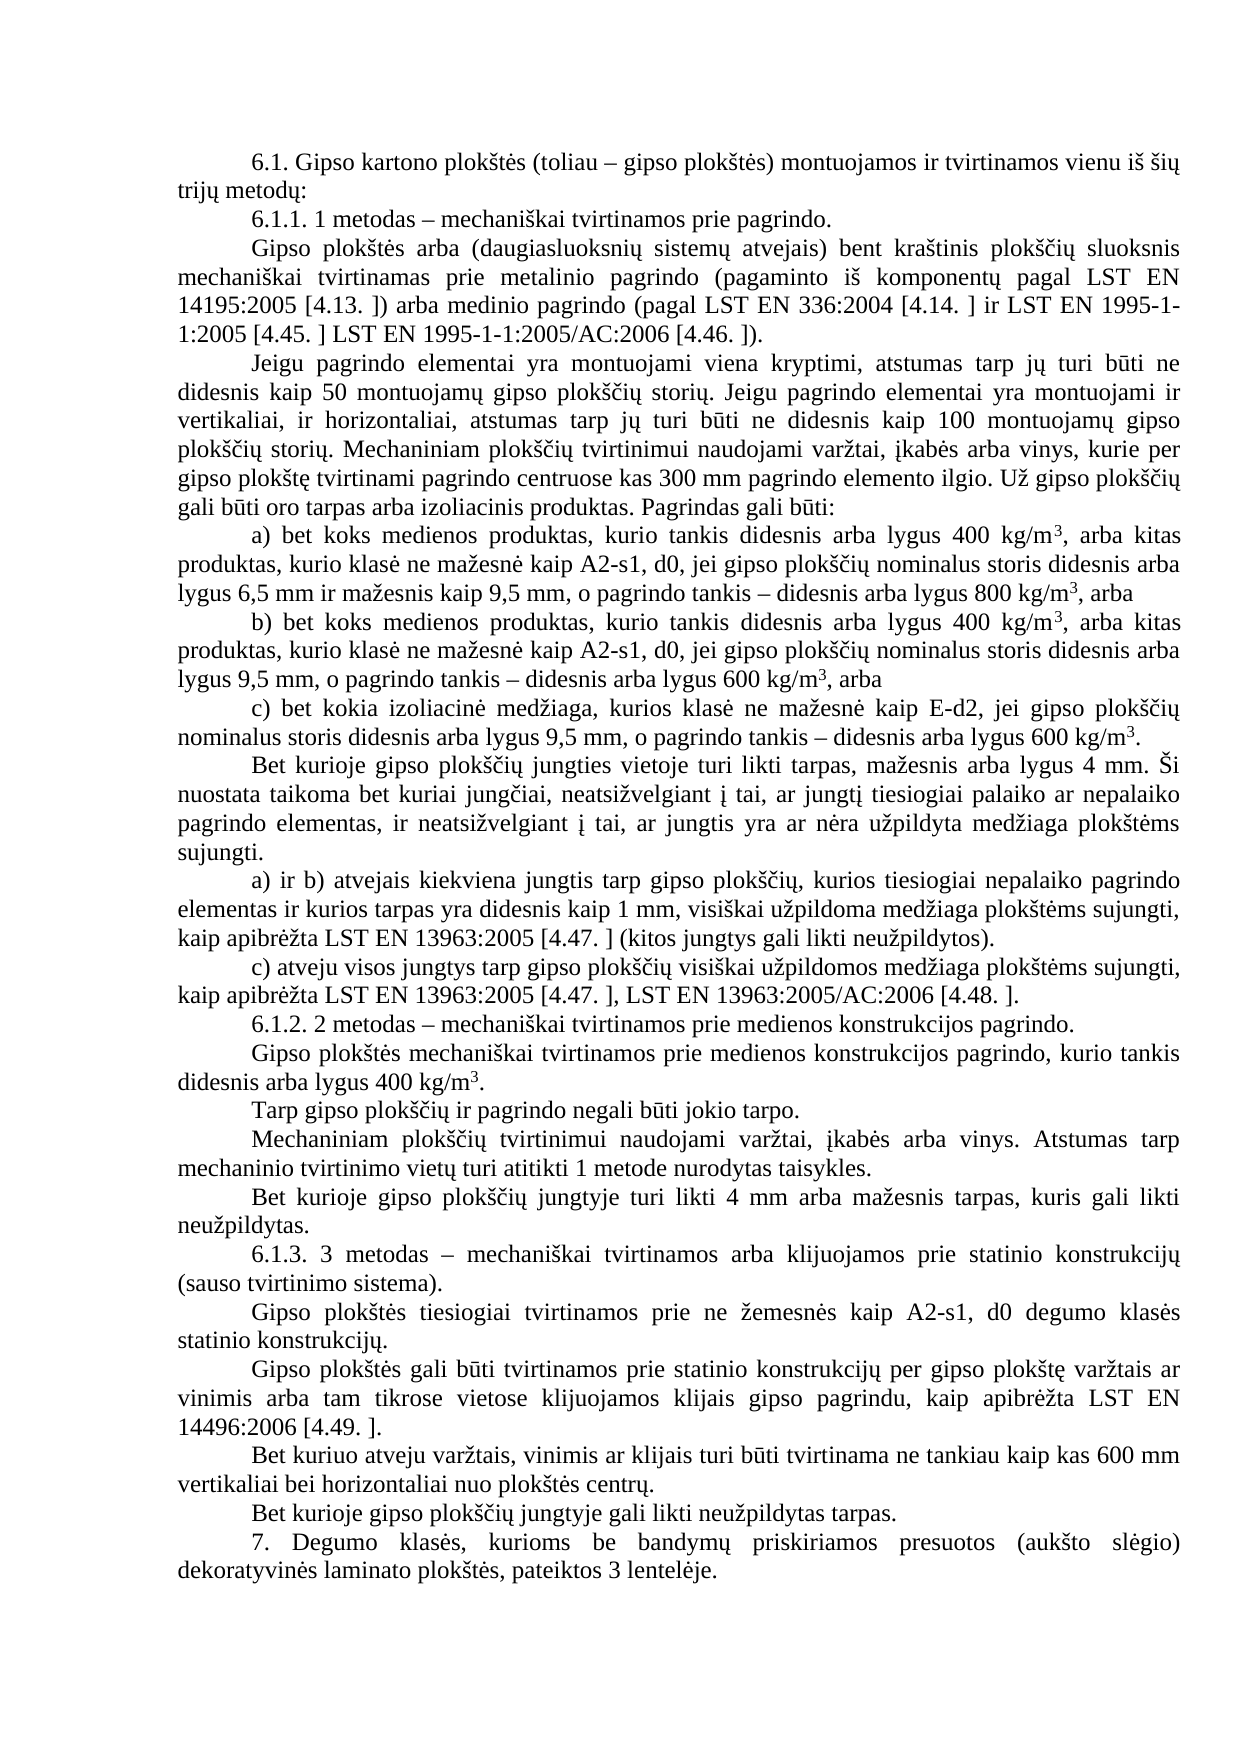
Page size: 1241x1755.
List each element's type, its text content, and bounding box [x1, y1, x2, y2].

text Bet kurioje gipso plokščių jungtyje gali likti neužpildytas tarpas. [177, 1498, 1181, 1527]
text Gipso plokštės tiesiogiai tvirtinamos prie ne žemesnės kaip A2-s1, d0 degumo klasės statinio konstrukcijų. [177, 1297, 1181, 1354]
text 6.1. Gipso kartono plokštės (toliau – gipso plokštės) montuojamos ir tvirtinamos vienu iš šių trijų metodų: [177, 147, 1181, 204]
text 6.1.3. 3 metodas – mechaniškai tvirtinamos arba klijuojamos prie statinio konstrukcijų (sauso tvirtinimo sistema). [177, 1239, 1181, 1297]
text Bet kurioje gipso plokščių jungtyje turi likti 4 mm arba mažesnis tarpas, kuris gali likti neužpildytas. [177, 1182, 1181, 1239]
text 6.1.2. 2 metodas – mechaniškai tvirtinamos prie medienos konstrukcijos pagrindo. [177, 1009, 1181, 1038]
text Bet kuriuo atveju varžtais, vinimis ar klijais turi būti tvirtinama ne tankiau kaip kas 600 mm vertikaliai bei horizontaliai nuo plokštės centrų. [177, 1441, 1181, 1498]
text Jeigu pagrindo elementai yra montuojami viena kryptimi, atstumas tarp jų turi būti ne didesnis kaip 50 montuojamų gipso plokščių storių. Jeigu pagrindo elementai yra montuojami ir vertikaliai, ir horizontaliai, atstumas tarp jų turi būti ne didesnis kaip 100 montuojamų gipso plokščių storių. Mechaniniam plokščių tvirtinimui naudojami varžtai, įkabės arba vinys, kurie per gipso plokštę tvirtinami pagrindo centruose kas 300 mm pagrindo elemento ilgio. Už gipso plokščių gali būti oro tarpas arba izoliacinis produktas. Pagrindas gali būti: [177, 348, 1181, 521]
text Bet kurioje gipso plokščių jungties vietoje turi likti tarpas, mažesnis arba lygus 4 mm. Ši nuostata taikoma bet kuriai jungčiai, neatsižvelgiant į tai, ar jungtį tiesiogiai palaiko ar nepalaiko pagrindo elementas, ir neatsižvelgiant į tai, ar jungtis yra ar nėra užpildyta medžiaga plokštėms sujungti. [177, 751, 1181, 866]
text Tarp gipso plokščių ir pagrindo negali būti jokio tarpo. [177, 1096, 1181, 1124]
text c) atveju visos jungtys tarp gipso plokščių visiškai užpildomos medžiaga plokštėms sujungti, kaip apibrėžta LST EN 13963:2005 [4.47. ], LST EN 13963:2005/AC:2006 [4.48. ]. [177, 952, 1181, 1009]
text a) ir b) atvejais kiekviena jungtis tarp gipso plokščių, kurios tiesiogiai nepalaiko pagrindo elementas ir kurios tarpas yra didesnis kaip 1 mm, visiškai užpildoma medžiaga plokštėms sujungti, kaip apibrėžta LST EN 13963:2005 [4.47. ] (kitos jungtys gali likti neužpildytos). [177, 866, 1181, 952]
text Gipso plokštės arba (daugiasluoksnių sistemų atvejais) bent kraštinis plokščių sluoksnis mechaniškai tvirtinamas prie metalinio pagrindo (pagaminto iš komponentų pagal LST EN 14195:2005 [4.13. ]) arba medinio pagrindo (pagal LST EN 336:2004 [4.14. ] ir LST EN 1995-1-1:2005 [4.45. ] LST EN 1995-1-1:2005/AC:2006 [4.46. ]). [177, 233, 1181, 348]
text Gipso plokštės mechaniškai tvirtinamos prie medienos konstrukcijos pagrindo, kurio tankis didesnis arba lygus 400 kg/m3. [177, 1038, 1181, 1096]
text Mechaniniam plokščių tvirtinimui naudojami varžtai, įkabės arba vinys. Atstumas tarp mechaninio tvirtinimo vietų turi atitikti 1 metode nurodytas taisykles. [177, 1124, 1181, 1182]
text 6.1.1. 1 metodas – mechaniškai tvirtinamos prie pagrindo. [177, 204, 1181, 233]
text a) bet koks medienos produktas, kurio tankis didesnis arba lygus 400 kg/m3, arba kitas produktas, kurio klasė ne mažesnė kaip A2-s1, d0, jei gipso plokščių nominalus storis didesnis arba lygus 6,5 mm ir mažesnis kaip 9,5 mm, o pagrindo tankis – didesnis arba lygus 800 kg/m3, arba [177, 521, 1181, 607]
text 7. Degumo klasės, kurioms be bandymų priskiriamos presuotos (aukšto slėgio) dekoratyvinės laminato plokštės, pateiktos 3 lentelėje. [177, 1527, 1181, 1584]
text c) bet kokia izoliacinė medžiaga, kurios klasė ne mažesnė kaip E-d2, jei gipso plokščių nominalus storis didesnis arba lygus 9,5 mm, o pagrindo tankis – didesnis arba lygus 600 kg/m3. [177, 693, 1181, 751]
text Gipso plokštės gali būti tvirtinamos prie statinio konstrukcijų per gipso plokštę varžtais ar vinimis arba tam tikrose vietose klijuojamos klijais gipso pagrindu, kaip apibrėžta LST EN 14496:2006 [4.49. ]. [177, 1354, 1181, 1441]
text b) bet koks medienos produktas, kurio tankis didesnis arba lygus 400 kg/m3, arba kitas produktas, kurio klasė ne mažesnė kaip A2-s1, d0, jei gipso plokščių nominalus storis didesnis arba lygus 9,5 mm, o pagrindo tankis – didesnis arba lygus 600 kg/m3, arba [177, 607, 1181, 693]
